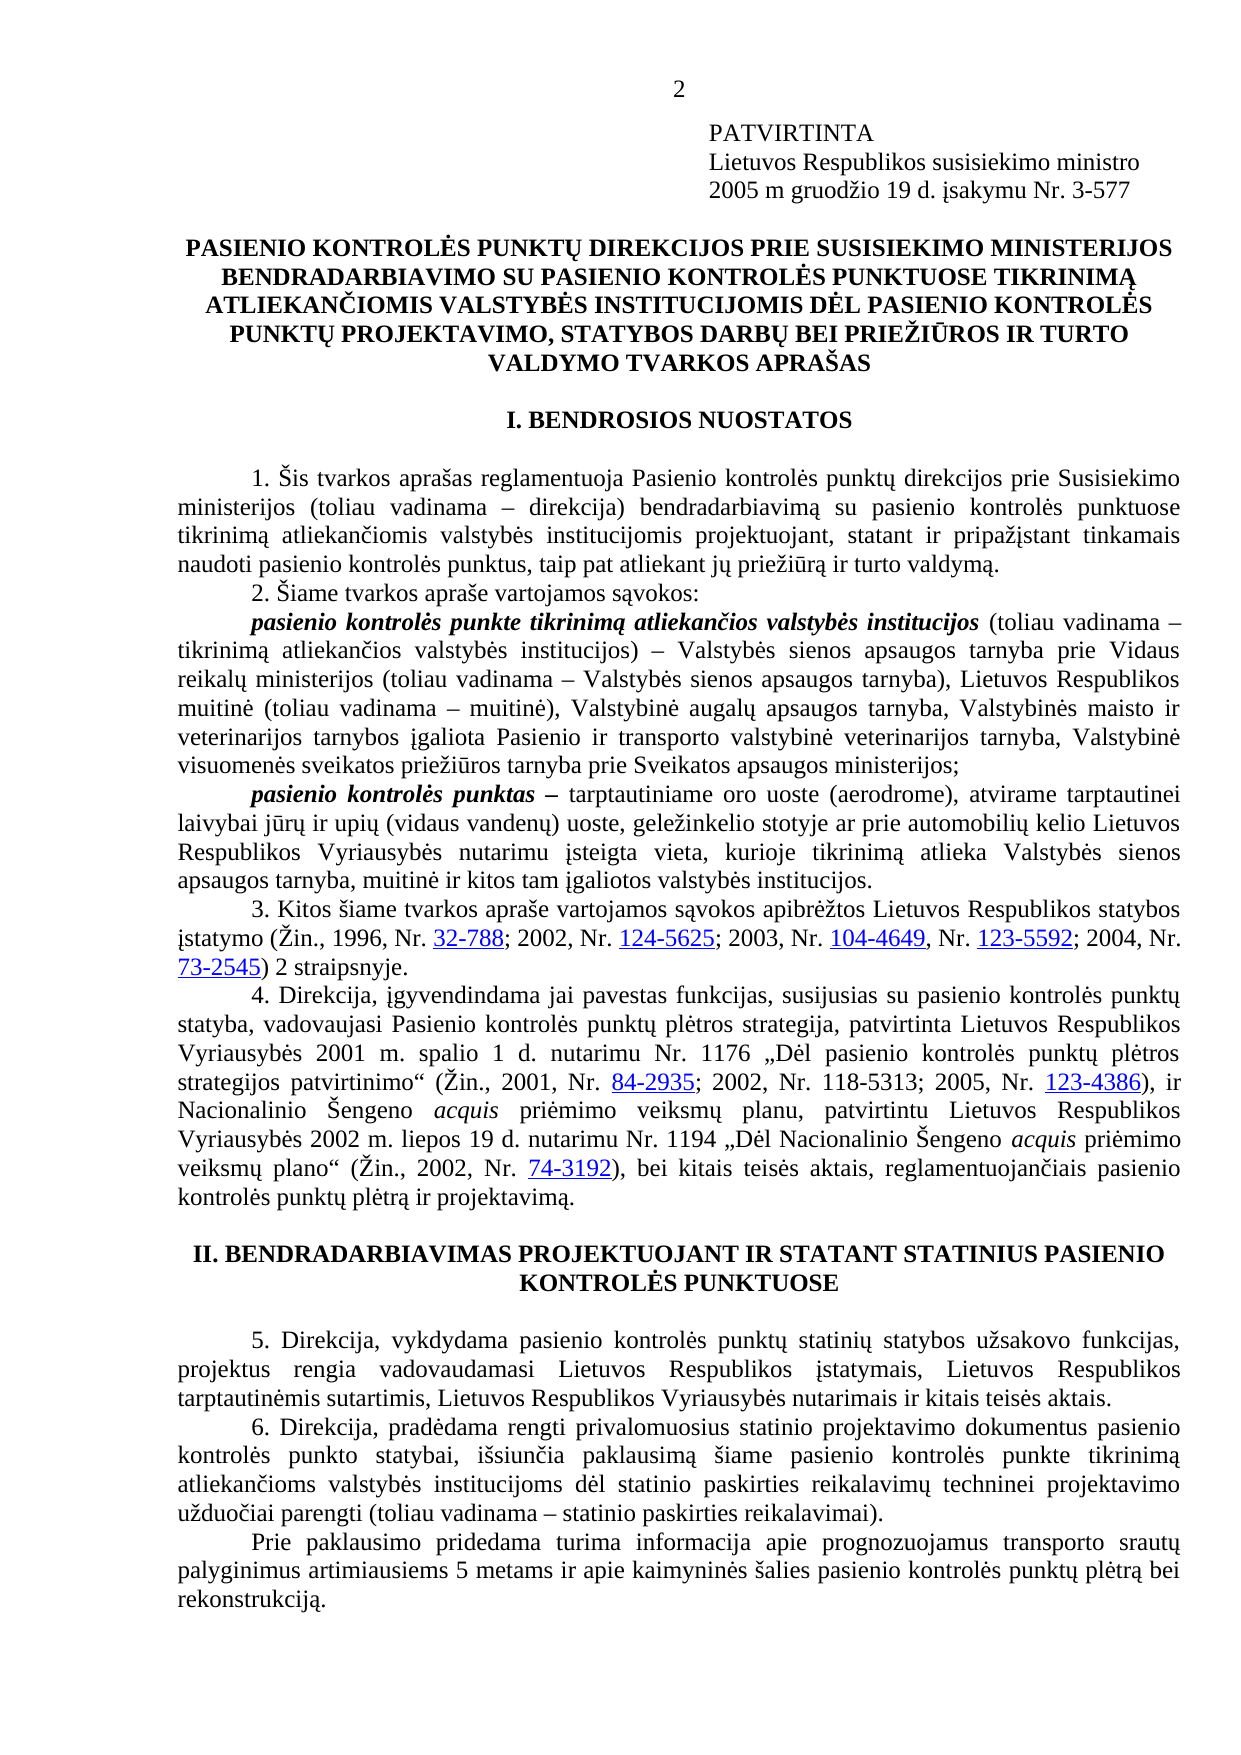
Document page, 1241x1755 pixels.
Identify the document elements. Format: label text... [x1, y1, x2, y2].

text 1. Šis tvarkos aprašas reglamentuoja Pasienio kontrolės punktų direkcijos prie Susisiekimo ministerijos (toliau vadinama – direkcija) bendradarbiavimą su pasienio kontrolės punktuose tikrinimą atliekančiomis valstybės institucijomis projektuojant, statant ir pripažįstant tinkamais naudoti pasienio kontrolės punktus, taip pat atliekant jų priežiūrą ir turto valdymą. [177, 463, 1181, 578]
text II. BENDRADARBIAVIMAS PROJEKTUOJANT IR STATANT STATINIUS PASIENIO KONTROLĖS PUNKTUOSE [177, 1239, 1181, 1297]
text PATVIRTINTA [177, 118, 1181, 147]
text PASIENIO KONTROLĖS PUNKTŲ DIREKCIJOS PRIE SUSISIEKIMO MINISTERIJOS BENDRADARBIAVIMO SU PASIENIO KONTROLĖS PUNKTUOSE TIKRINIMĄ ATLIEKANČIOMIS VALSTYBĖS INSTITUCIJOMIS DĖL PASIENIO KONTROLĖS PUNKTŲ PROJEKTAVIMO, STATYBOS DARBŲ BEI PRIEŽIŪROS IR TURTO VALDYMO TVARKOS APRAŠAS [177, 233, 1181, 377]
text 3. Kitos šiame tvarkos apraše vartojamos sąvokos apibrėžtos Lietuvos Respublikos statybos įstatymo (Žin., 1996, Nr. 32-788; 2002, Nr. 124-5625; 2003, Nr. 104-4649, Nr. 123-5592; 2004, Nr. 73-2545) 2 straipsnyje. [177, 894, 1181, 981]
text 4. Direkcija, įgyvendindama jai pavestas funkcijas, susijusias su pasienio kontrolės punktų statyba, vadovaujasi Pasienio kontrolės punktų plėtros strategija, patvirtinta Lietuvos Respublikos Vyriausybės 2001 m. spalio 1 d. nutarimu Nr. 1176 „Dėl pasienio kontrolės punktų plėtros strategijos patvirtinimo“ (Žin., 2001, Nr. 84-2935; 2002, Nr. 118-5313; 2005, Nr. 123-4386), ir Nacionalinio Šengeno acquis priėmimo veiksmų planu, patvirtintu Lietuvos Respublikos Vyriausybės 2002 m. liepos 19 d. nutarimu Nr. 1194 „Dėl Nacionalinio Šengeno acquis priėmimo veiksmų plano“ (Žin., 2002, Nr. 74-3192), bei kitais teisės aktais, reglamentuojančiais pasienio kontrolės punktų plėtrą ir projektavimą. [177, 981, 1181, 1211]
text 2. Šiame tvarkos apraše vartojamos sąvokos: [177, 578, 1181, 607]
text pasienio kontrolės punktas – tarptautiniame oro uoste (aerodrome), atvirame tarptautinei laivybai jūrų ir upių (vidaus vandenų) uoste, geležinkelio stotyje ar prie automobilių kelio Lietuvos Respublikos Vyriausybės nutarimu įsteigta vieta, kurioje tikrinimą atlieka Valstybės sienos apsaugos tarnyba, muitinė ir kitos tam įgaliotos valstybės institucijos. [177, 779, 1181, 894]
text I. BENDROSIOS NUOSTATOS [177, 406, 1181, 434]
text 2005 m gruodžio 19 d. įsakymu Nr. 3-577 [177, 176, 1181, 204]
text 6. Direkcija, pradėdama rengti privalomuosius statinio projektavimo dokumentus pasienio kontrolės punkto statybai, išsiunčia paklausimą šiame pasienio kontrolės punkte tikrinimą atliekančioms valstybės institucijoms dėl statinio paskirties reikalavimų techninei projektavimo užduočiai parengti (toliau vadinama – statinio paskirties reikalavimai). [177, 1412, 1181, 1527]
text Lietuvos Respublikos susisiekimo ministro [177, 147, 1181, 176]
text Prie paklausimo pridedama turima informacija apie prognozuojamus transporto srautų palyginimus artimiausiems 5 metams ir apie kaimyninės šalies pasienio kontrolės punktų plėtrą bei rekonstrukciją. [177, 1527, 1181, 1613]
text pasienio kontrolės punkte tikrinimą atliekančios valstybės institucijos (toliau vadinama – tikrinimą atliekančios valstybės institucijos) – Valstybės sienos apsaugos tarnyba prie Vidaus reikalų ministerijos (toliau vadinama – Valstybės sienos apsaugos tarnyba), Lietuvos Respublikos muitinė (toliau vadinama – muitinė), Valstybinė augalų apsaugos tarnyba, Valstybinės maisto ir veterinarijos tarnybos įgaliota Pasienio ir transporto valstybinė veterinarijos tarnyba, Valstybinė visuomenės sveikatos priežiūros tarnyba prie Sveikatos apsaugos ministerijos; [177, 607, 1181, 779]
text 5. Direkcija, vykdydama pasienio kontrolės punktų statinių statybos užsakovo funkcijas, projektus rengia vadovaudamasi Lietuvos Respublikos įstatymais, Lietuvos Respublikos tarptautinėmis sutartimis, Lietuvos Respublikos Vyriausybės nutarimais ir kitais teisės aktais. [177, 1326, 1181, 1412]
